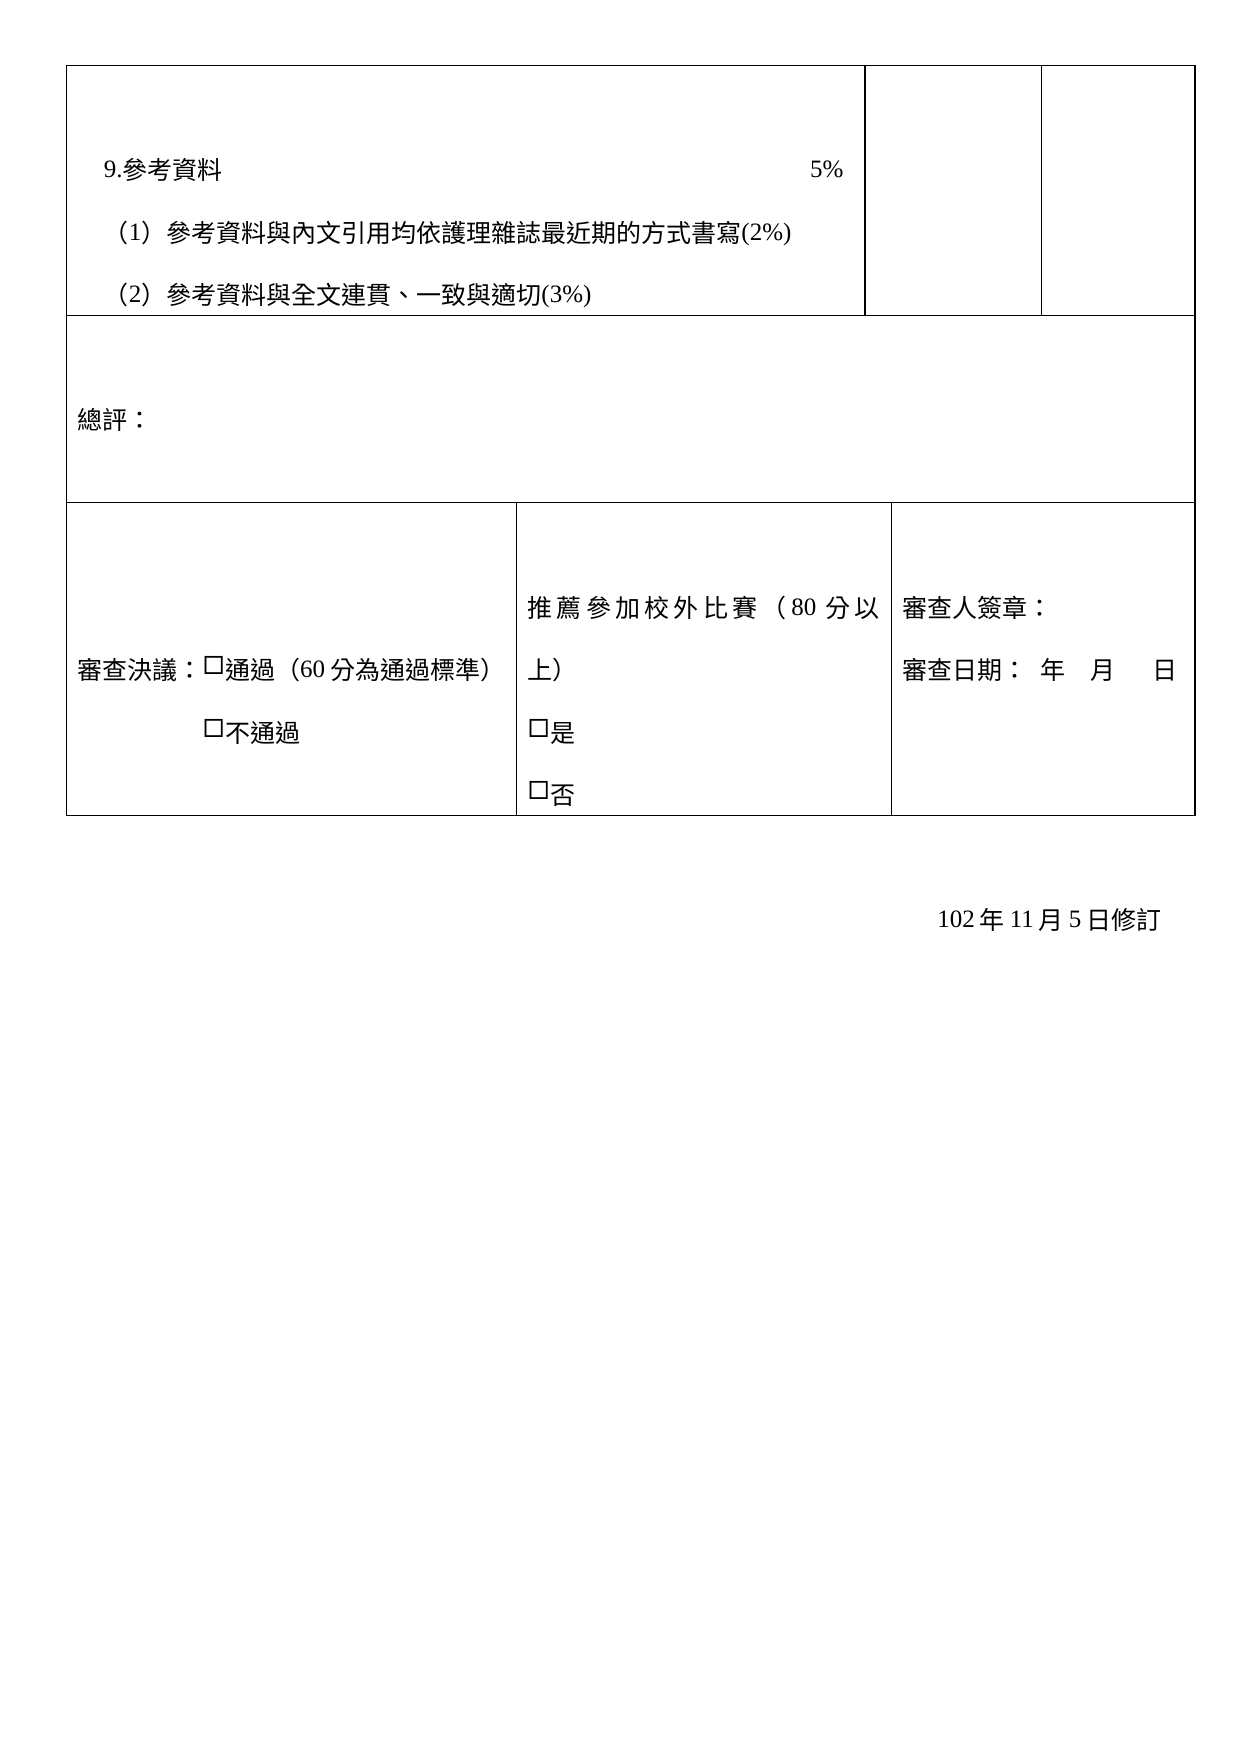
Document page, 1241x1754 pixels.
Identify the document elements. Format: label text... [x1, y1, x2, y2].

table_cell 推薦參加校外比賽（80分以上） 是 否 [517, 503, 891, 814]
table_cell 審查決議：通過（60分為通過標準） 不通過 [67, 503, 516, 814]
table_cell 審查人簽章： 審查日期： 年 月 日 [892, 503, 1194, 814]
table_cell [866, 66, 1041, 314]
table_cell 9.參考資料 5% （1）參考資料與內文引用均依護理雜誌最近期的方式書寫(2%) （2）參考資料與全文連貫、一致與適切(3%) [67, 66, 864, 314]
text 102年11月5日修訂 [130, 877, 1161, 939]
table_cell [1042, 66, 1194, 314]
table_cell 總評： [67, 316, 1194, 502]
